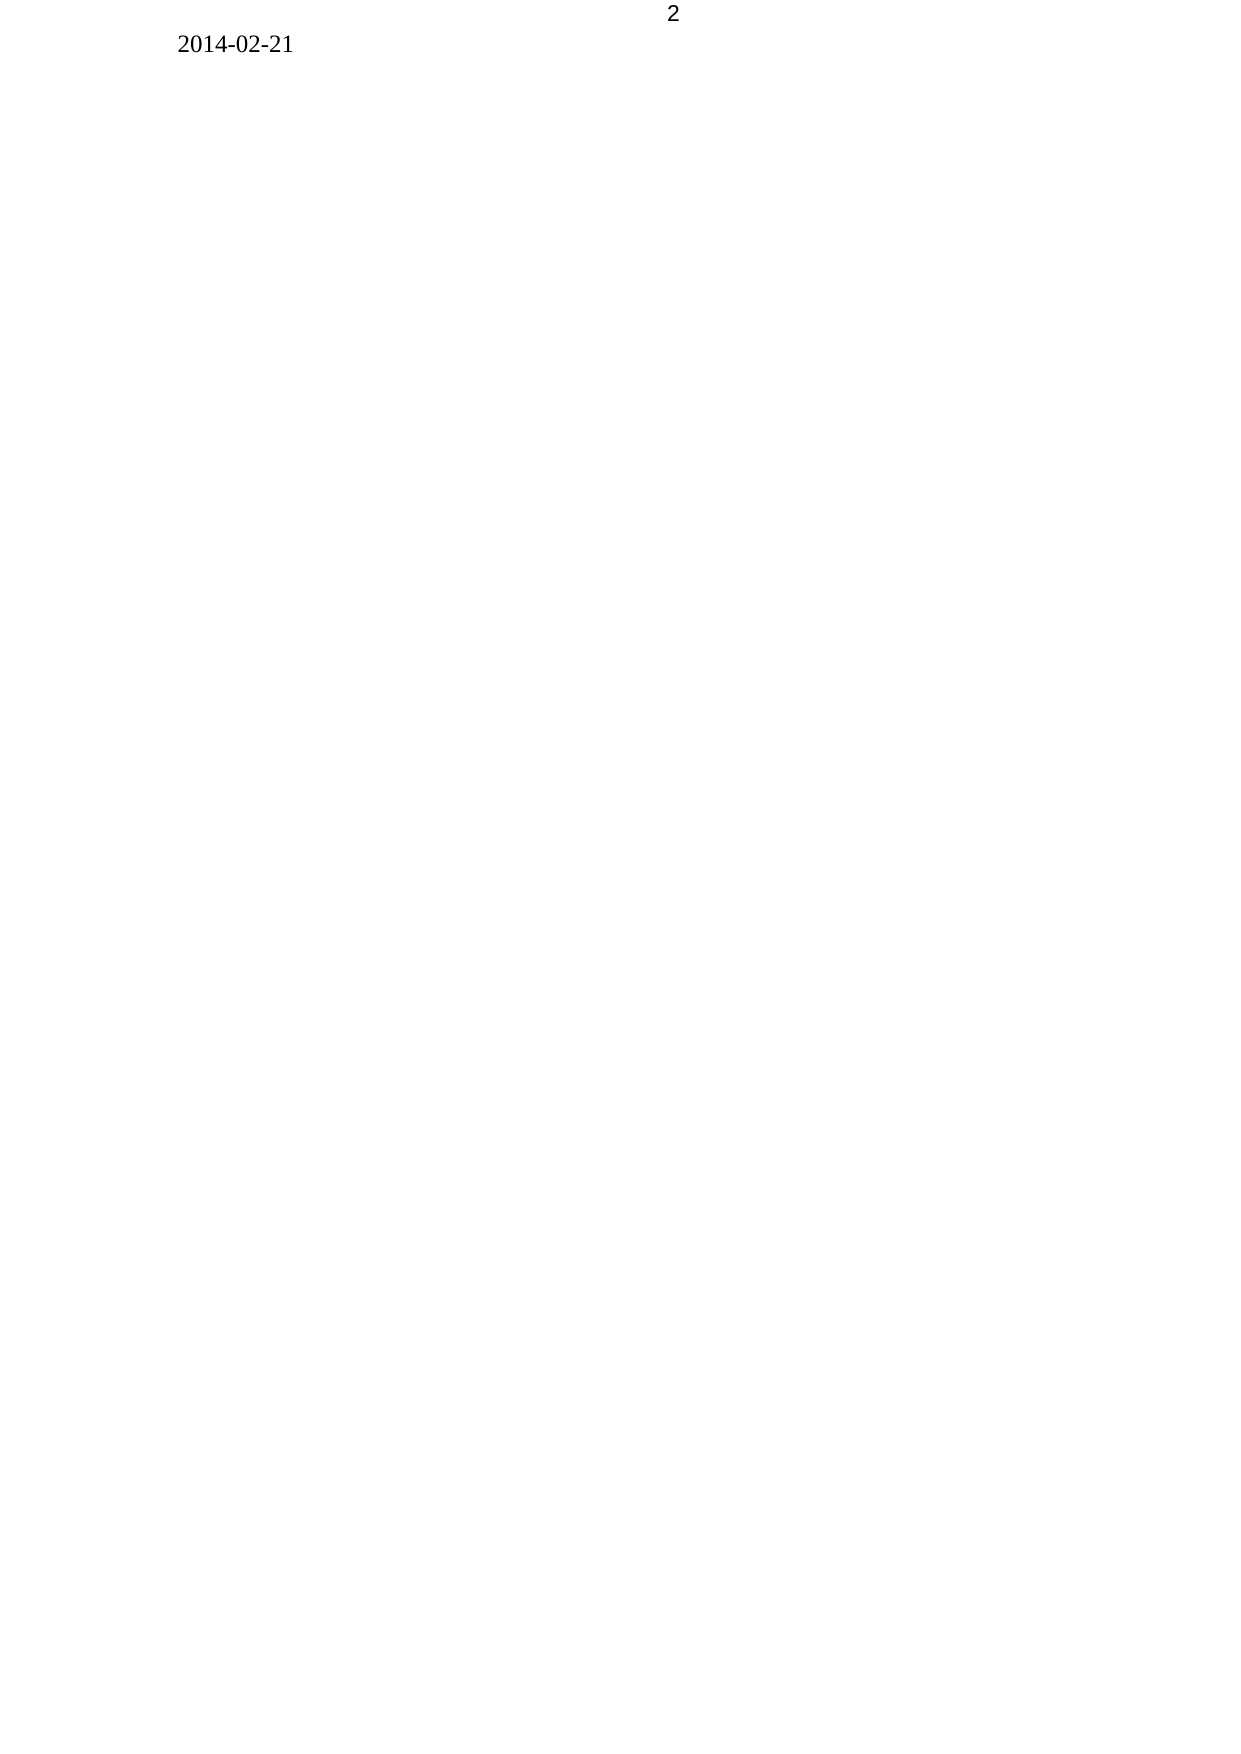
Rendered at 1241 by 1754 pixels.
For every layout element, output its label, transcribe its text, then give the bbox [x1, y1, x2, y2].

text 2014-02-21 [177, 29, 1169, 58]
